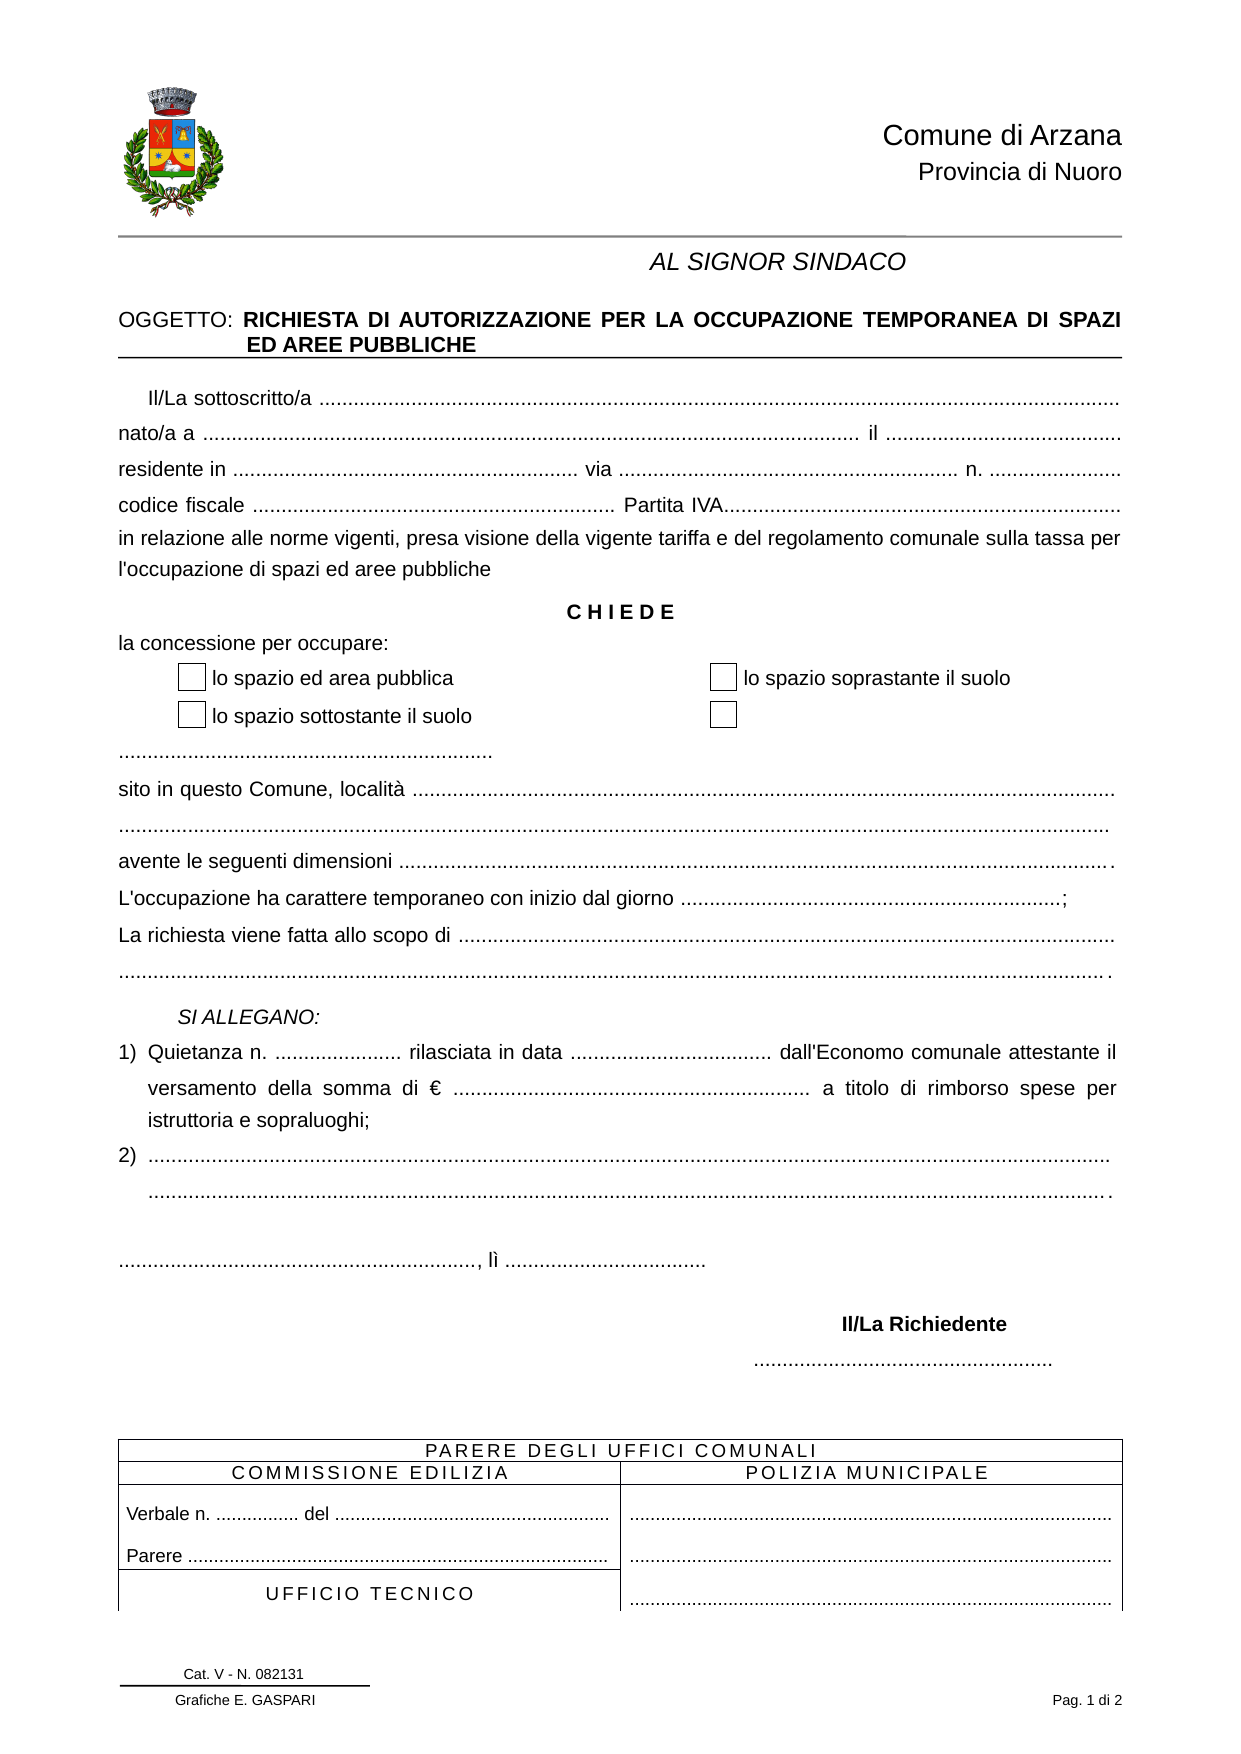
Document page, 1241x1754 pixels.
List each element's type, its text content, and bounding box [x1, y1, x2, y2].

table_header PARERE DEGLI UFFICI COMUNALI [119, 1440, 1122, 1461]
list Quietanza n. ...................... rilasciata in data ................................... dall'Economo comunale attestante il versamento della somma di € .............................................................. a titolo di rimborso spese per istruttoria e sopraluoghi; [118, 1036, 1117, 1132]
text L'occupazione ha carattere temporaneo con inizio dal giorno ..................................................................; [118, 882, 1117, 911]
table_cell Verbale n. ................ del ..................................................... [119, 1485, 620, 1527]
table_cell COMMISSIONE EDILIZIA [119, 1462, 620, 1484]
list ....................................................................................................................................................................... ....................................................................................................................................................................... [118, 1139, 1117, 1204]
table_cell ............................................................................................. [621, 1485, 1122, 1527]
table_cell ............................................................................................. [621, 1569, 1122, 1611]
table_cell POLIZIA MUNICIPALE [621, 1462, 1122, 1484]
text OGGETTO: RICHIESTA DI AUTORIZZAZIONE PER LA OCCUPAZIONE TEMPORANEA DI SPAZI ED AREE PUBBLICHE [118, 307, 1122, 356]
text Il/La sottoscritto/a ........................................................................................................................................... nato/a a .................................................................................................................. il ......................................... residente in ............................................................ via ........................................................... n. ....................... codice fiscale ............................................................... Partita IVA..................................................................... in relazione alle norme vigenti, presa visione della vigente tariffa e del regolamento comunale sulla tassa per l'occupazione di spazi ed aree pubbliche [118, 382, 1122, 580]
text lo spazio sottostante il suolo ................................................................. [118, 700, 1117, 764]
text Comune di Arzana [224, 118, 1122, 152]
text SI ALLEGANO: [118, 1005, 1117, 1029]
table_cell Parere ................................................................................. [119, 1527, 620, 1569]
text la concessione per occupare: [118, 631, 1117, 655]
picture [122, 87, 224, 219]
subtitle Il/La Richiedente [842, 1312, 1117, 1336]
text La richiesta viene fatta allo scopo di .................................................................................................................. ............................................................................................................................................................................ [118, 919, 1117, 984]
table_cell UFFICIO TECNICO [119, 1570, 620, 1611]
text .................................................... [753, 1343, 1117, 1372]
table_cell ............................................................................................. [621, 1527, 1122, 1569]
text AL SIGNOR SINDACO [650, 247, 1122, 276]
text lo spazio ed area pubblica lo spazio soprastante il suolo [118, 662, 1117, 691]
text sito in questo Comune, località .......................................................................................................................... ............................................................................................................................................................................ avente le seguenti dimensioni ............................................................................................................................ [118, 773, 1117, 873]
text Provincia di Nuoro [224, 157, 1122, 185]
subtitle C H I E D E [118, 600, 1122, 624]
text .............................................................., lì ................................... [118, 1244, 1117, 1272]
